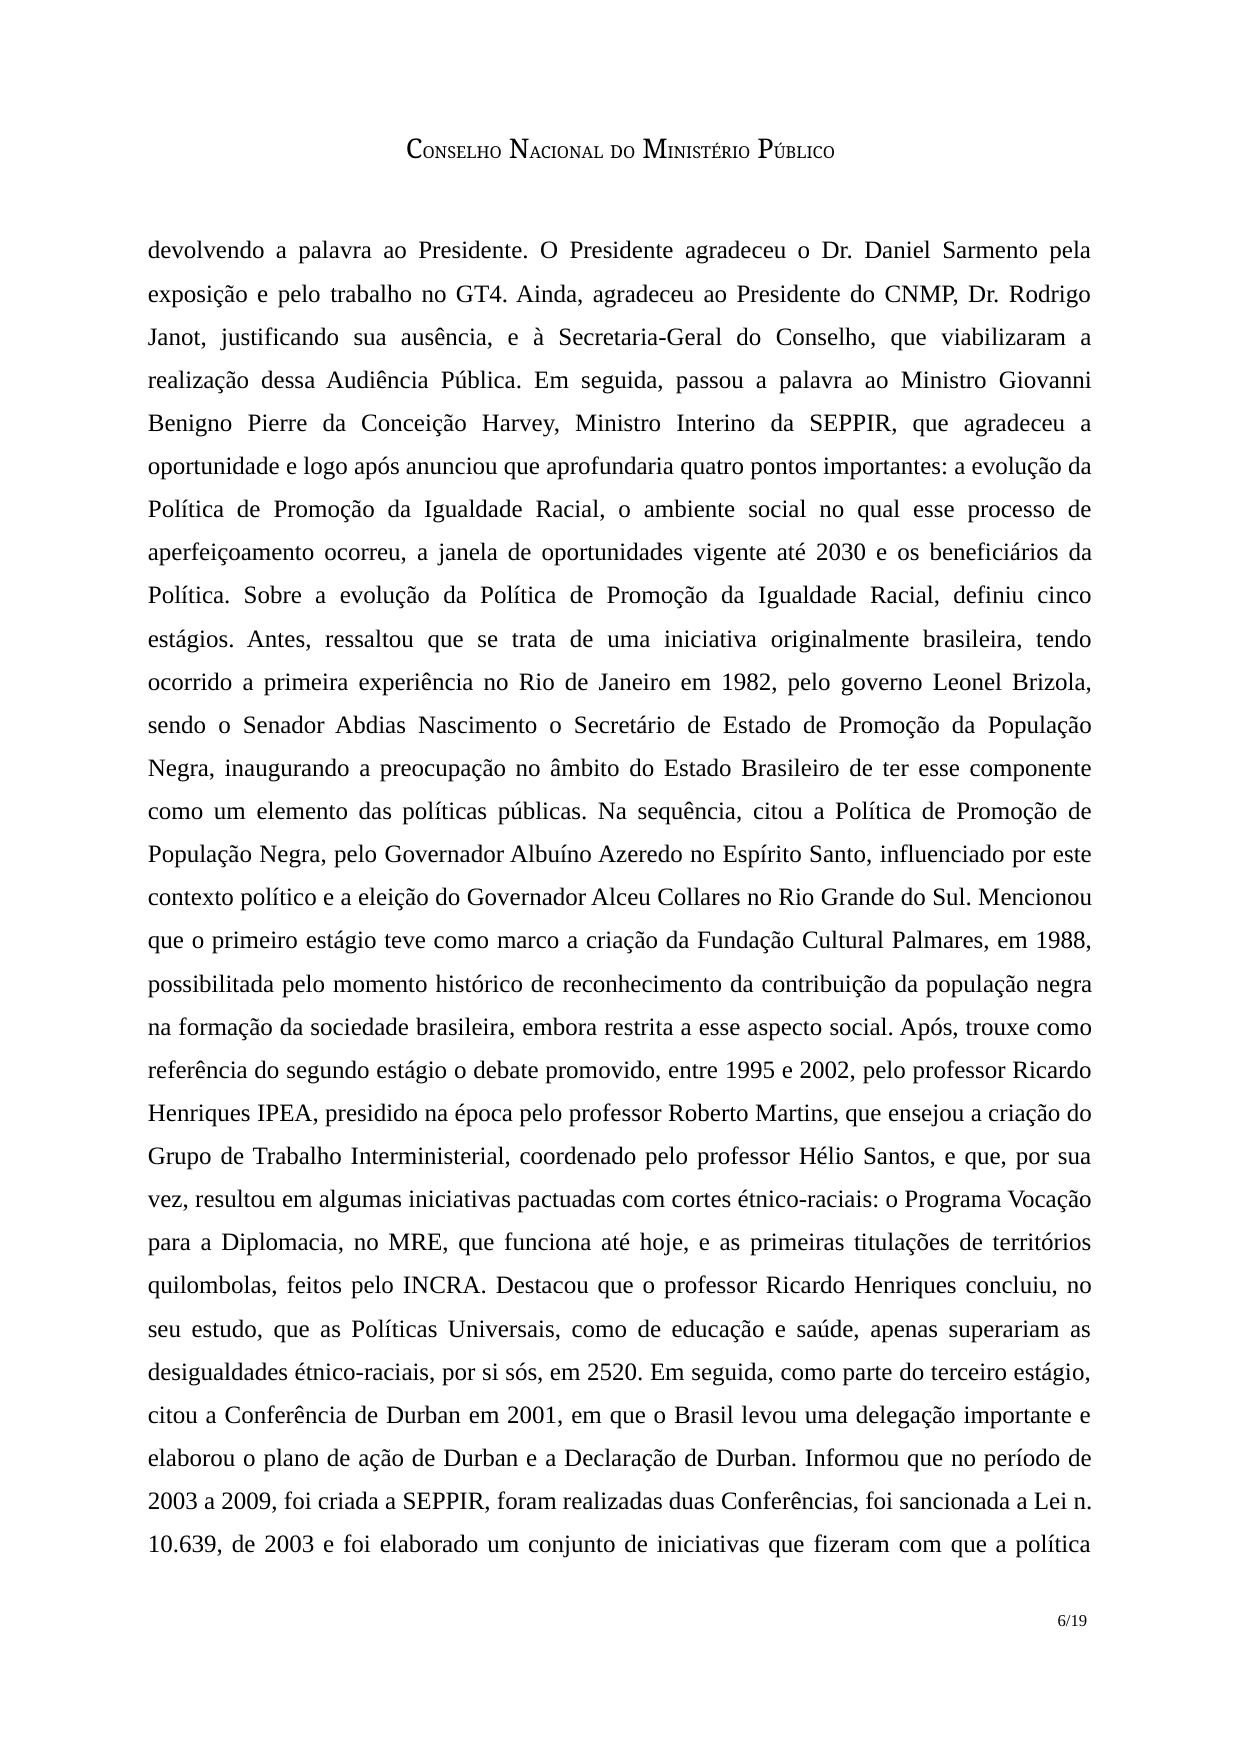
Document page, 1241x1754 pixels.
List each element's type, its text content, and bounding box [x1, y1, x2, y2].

text devolvendo a palavra ao Presidente. O Presidente agradeceu o Dr. Daniel Sarmento pela exposição e pelo trabalho no GT4. Ainda, agradeceu ao Presidente do CNMP, Dr. Rodrigo Janot, justificando sua ausência, e à Secretaria-Geral do Conselho, que viabilizaram a realização dessa Audiência Pública. Em seguida, passou a palavra ao Ministro Giovanni Benigno Pierre da Conceição Harvey, Ministro Interino da SEPPIR, que agradeceu a oportunidade e logo após anunciou que aprofundaria quatro pontos importantes: a evolução da Política de Promoção da Igualdade Racial, o ambiente social no qual esse processo de aperfeiçoamento ocorreu, a janela de oportunidades vigente até 2030 e os beneficiários da Política. Sobre a evolução da Política de Promoção da Igualdade Racial, definiu cinco estágios. Antes, ressaltou que se trata de uma iniciativa originalmente brasileira, tendo ocorrido a primeira experiência no Rio de Janeiro em 1982, pelo governo Leonel Brizola, sendo o Senador Abdias Nascimento o Secretário de Estado de Promoção da População Negra, inaugurando a preocupação no âmbito do Estado Brasileiro de ter esse componente como um elemento das políticas públicas. Na sequência, citou a Política de Promoção de População Negra, pelo Governador Albuíno Azeredo no Espírito Santo, influenciado por este contexto político e a eleição do Governador Alceu Collares no Rio Grande do Sul. Mencionou que o primeiro estágio teve como marco a criação da Fundação Cultural Palmares, em 1988, possibilitada pelo momento histórico de reconhecimento da contribuição da população negra na formação da sociedade brasileira, embora restrita a esse aspecto social. Após, trouxe como referência do segundo estágio o debate promovido, entre 1995 e 2002, pelo professor Ricardo Henriques IPEA, presidido na época pelo professor Roberto Martins, que ensejou a criação do Grupo de Trabalho Interministerial, coordenado pelo professor Hélio Santos, e que, por sua vez, resultou em algumas iniciativas pactuadas com cortes étnico-raciais: o Programa Vocação para a Diplomacia, no MRE, que funciona até hoje, e as primeiras titulações de territórios quilombolas, feitos pelo INCRA. Destacou que o professor Ricardo Henriques concluiu, no seu estudo, que as Políticas Universais, como de educação e saúde, apenas superariam as desigualdades étnico-raciais, por si sós, em 2520. Em seguida, como parte do terceiro estágio, citou a Conferência de Durban em 2001, em que o Brasil levou uma delegação importante e elaborou o plano de ação de Durban e a Declaração de Durban. Informou que no período de 2003 a 2009, foi criada a SEPPIR, foram realizadas duas Conferências, foi sancionada a Lei n. 10.639, de 2003 e foi elaborado um conjunto de iniciativas que fizeram com que a política [148, 236, 1093, 1558]
